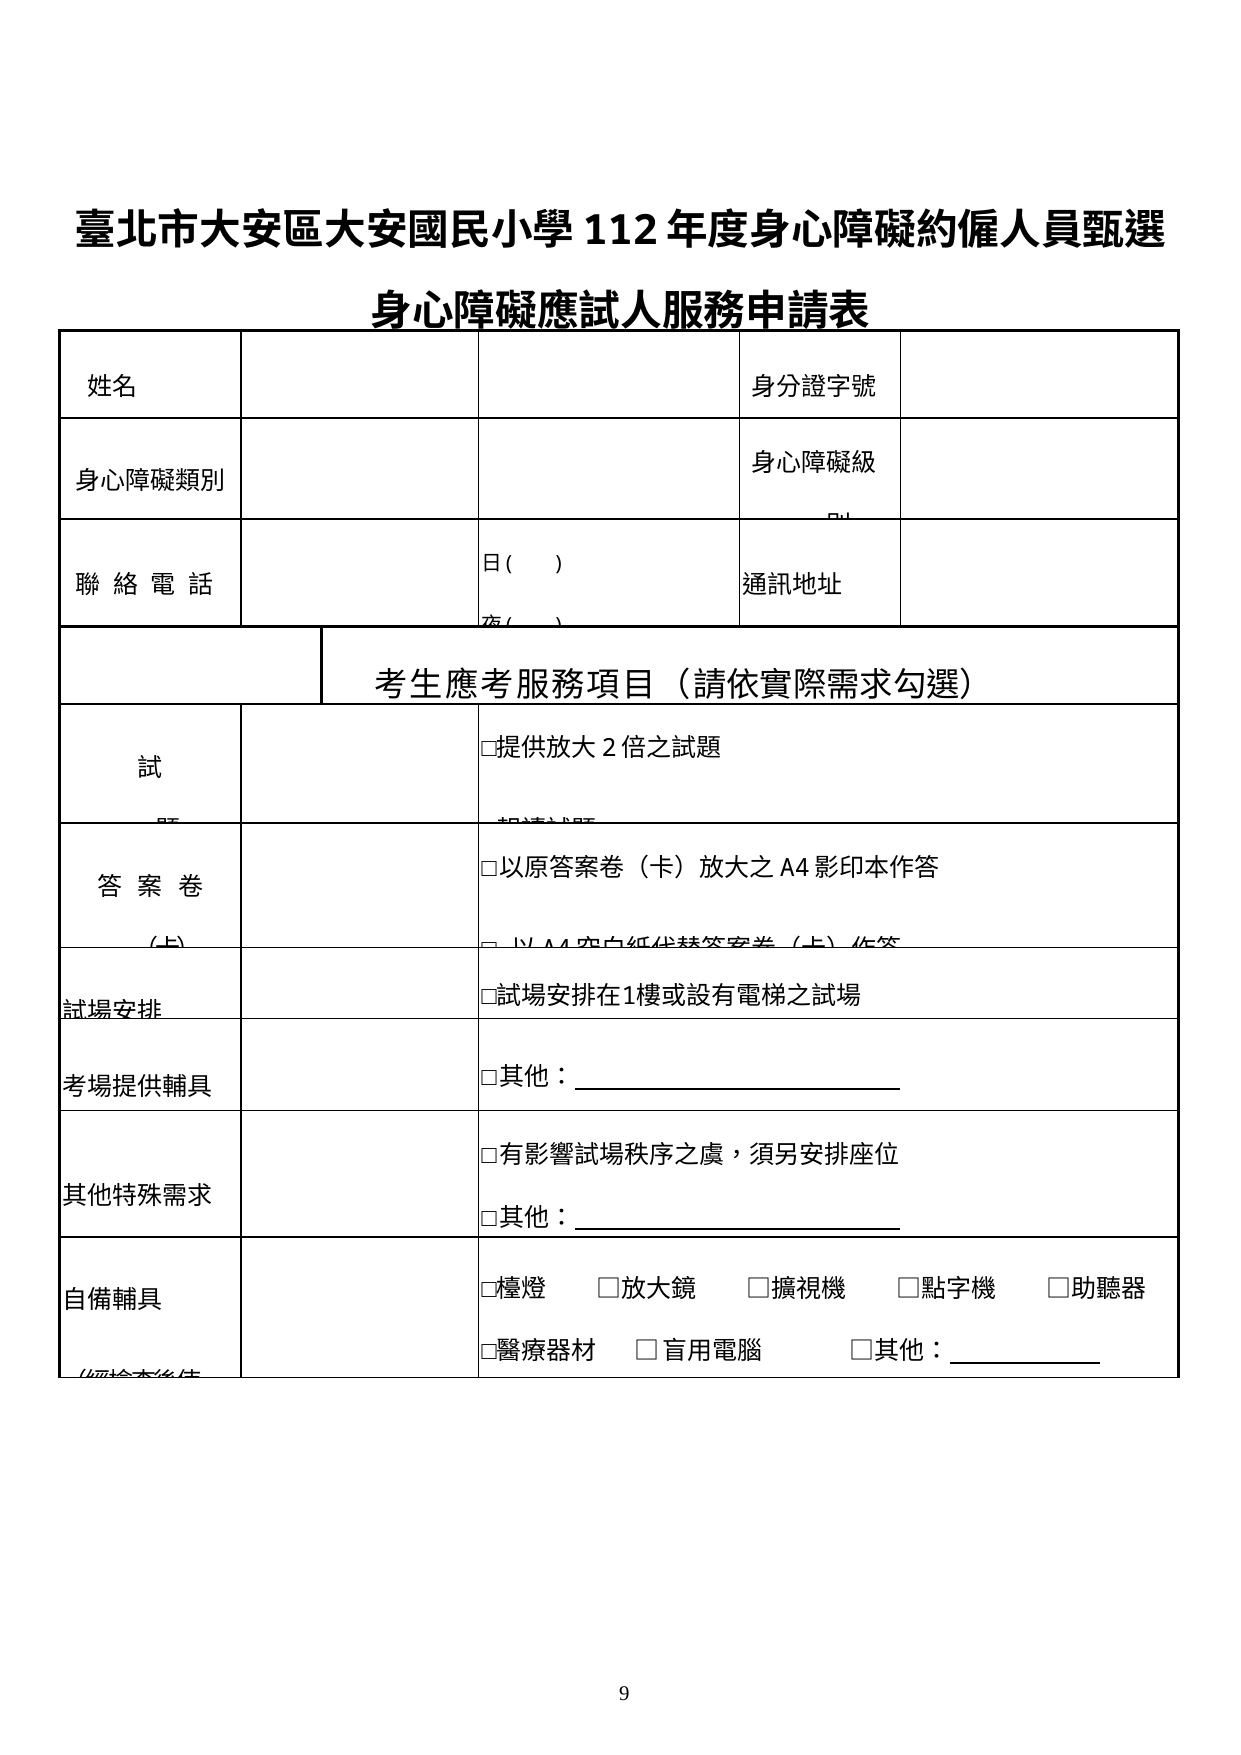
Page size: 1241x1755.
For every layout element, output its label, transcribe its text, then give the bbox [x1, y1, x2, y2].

table_header 姓名 [61, 332, 240, 417]
table_cell 考場提供輔具 [61, 1019, 240, 1110]
table_cell [242, 1238, 478, 1377]
table_cell 自備輔具 （經檢查後使用） [61, 1238, 240, 1377]
table_cell [242, 948, 478, 1018]
table_cell [242, 1111, 478, 1236]
table_cell [242, 520, 478, 625]
table_cell 試場安排 [61, 948, 240, 1018]
table_cell □以原答案卷（卡）放大之A4影印本作答 □ 以A4空白紙代替答案卷（卡）作答 [479, 824, 1177, 947]
table_cell [242, 1019, 478, 1110]
table_cell 身心障礙類別 [61, 419, 240, 518]
table_cell □檯燈 □放大鏡 □擴視機 □點字機 □助聽器 □醫療器材 □盲用電腦 □其他： [479, 1238, 1177, 1377]
table_cell [242, 705, 478, 822]
table_header [901, 332, 1177, 417]
table_cell 通訊地址 [740, 520, 900, 625]
table_cell □有影響試場秩序之虞，須另安排座位 □其他： [479, 1111, 1177, 1236]
table_cell 答 案 卷 （卡） [61, 824, 240, 947]
table_cell [242, 419, 478, 518]
table_cell □試場安排在1樓或設有電梯之試場 [479, 948, 1177, 1018]
table_cell □其他： [479, 1019, 1177, 1110]
table_header [479, 332, 739, 417]
table_cell 日( ) 夜( ) 行動電話 [479, 520, 739, 625]
table_cell [242, 824, 478, 947]
table_cell 聯 絡 電 話 [61, 520, 240, 625]
table_cell 身心障礙級別 [740, 419, 900, 518]
table_header [242, 332, 478, 417]
table_cell 試 題 [61, 705, 240, 822]
table_cell [901, 419, 1177, 518]
table_header 身分證字號 [740, 332, 900, 417]
table_cell [479, 419, 739, 518]
table_cell [61, 628, 320, 703]
text 身心障礙應試人服務申請表 [59, 266, 1181, 328]
table_cell [901, 520, 1177, 625]
table_cell □提供放大2倍之試題 □報讀試題 [479, 705, 1177, 822]
text 臺北市大安區大安國民小學112年度身心障礙約僱人員甄選 [59, 185, 1181, 247]
table_cell 考生應考服務項目（請依實際需求勾選） [323, 628, 1177, 703]
table_cell 其他特殊需求 [61, 1111, 240, 1236]
